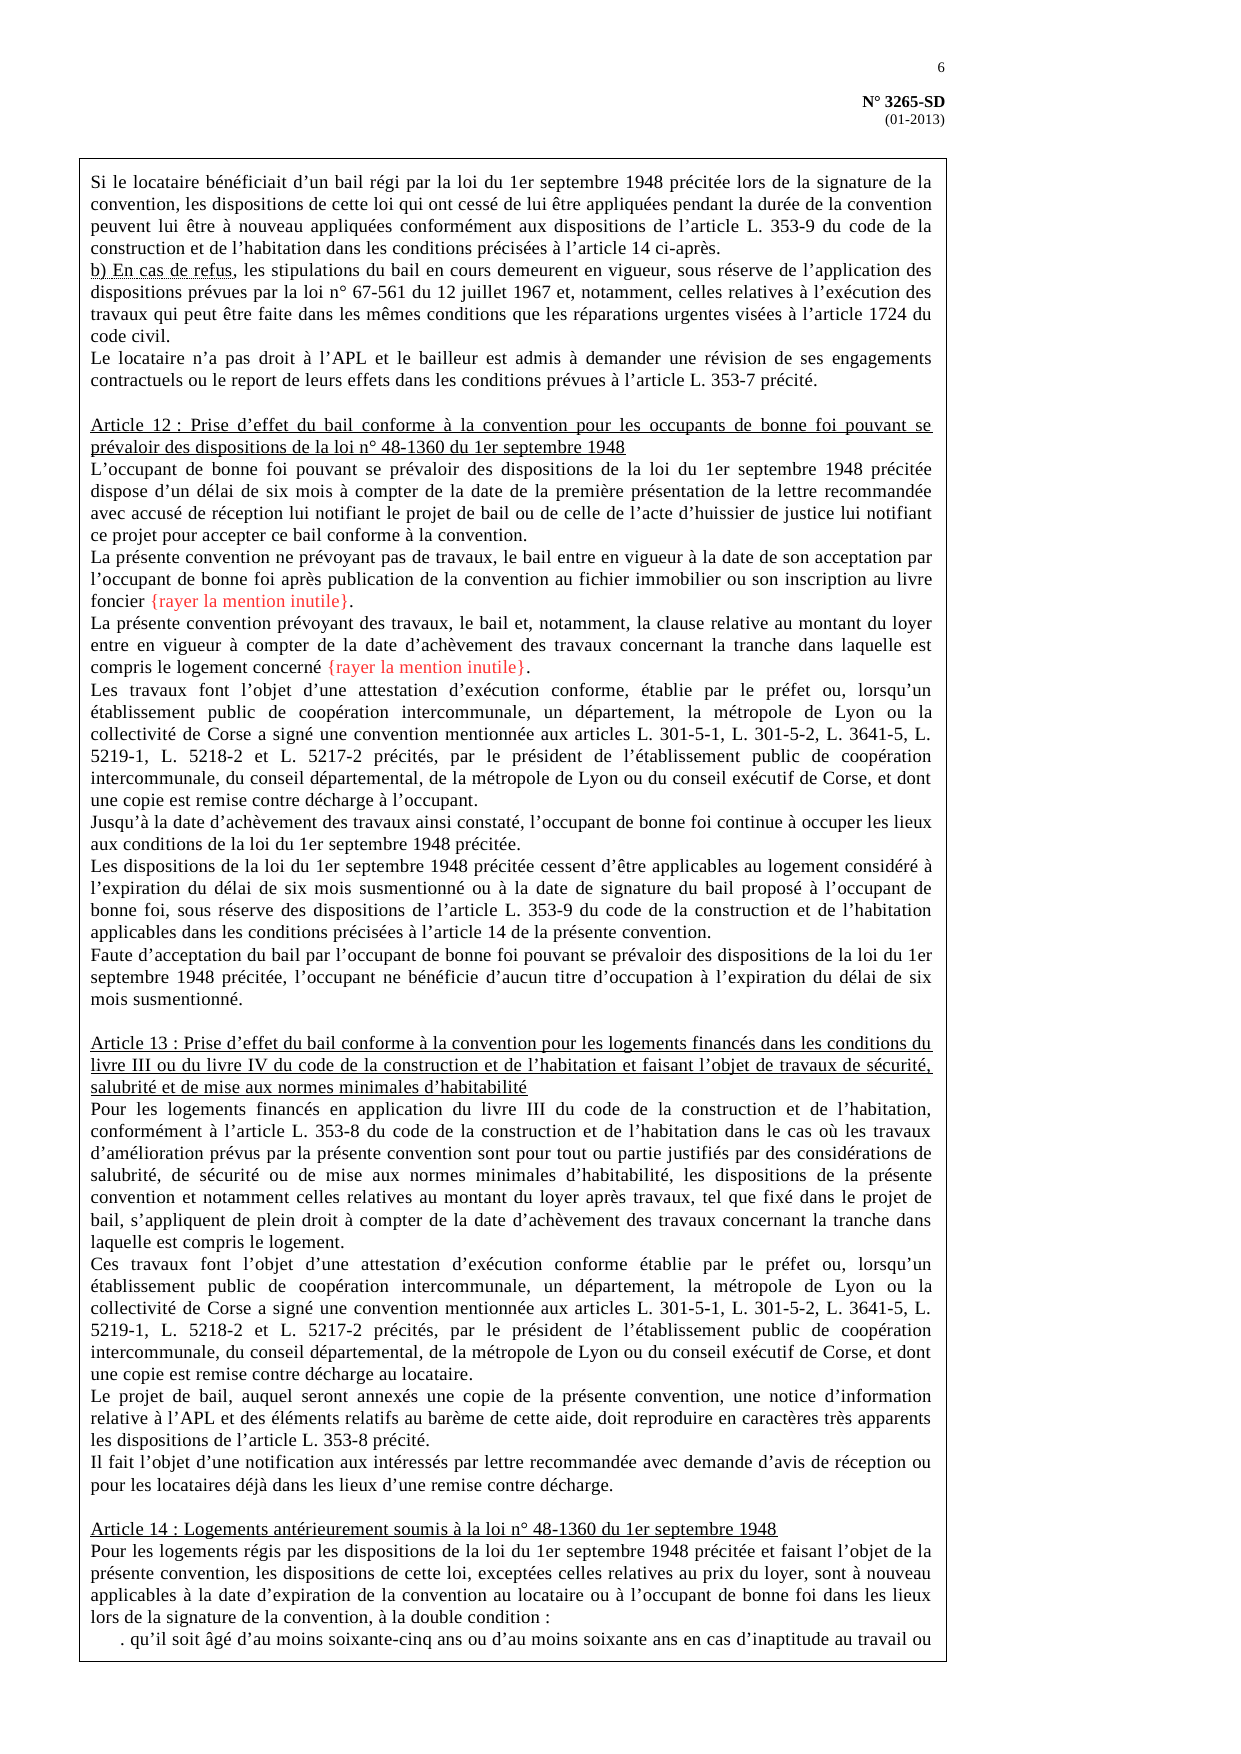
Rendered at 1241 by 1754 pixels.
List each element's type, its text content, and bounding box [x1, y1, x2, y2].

table_cell Si le locataire bénéficiait d’un bail régi par la loi du 1er septembre 1948 précitée lors de la signature de la convention, les dispositions de cette loi qui ont cessé de lui être appliquées pendant la durée de la convention peuvent lui être à nouveau appliquées conformément aux dispositions de l’article L. 353-9 du code de la construction et de l’habitation dans les conditions précisées à l’article 14 ci-après. b) En cas de refus, les stipulations du bail en cours demeurent en vigueur, sous réserve de l’application des dispositions prévues par la loi n° 67-561 du 12 juillet 1967 et, notamment, celles relatives à l’exécution des travaux qui peut être faite dans les mêmes conditions que les réparations urgentes visées à l’article 1724 du code civil. Le locataire n’a pas droit à l’APL et le bailleur est admis à demander une révision de ses engagements contractuels ou le report de leurs effets dans les conditions prévues à l’article L. 353-7 précité. Article 12 : Prise d’effet du bail conforme à la convention pour les occupants de bonne foi pouvant se prévaloir des dispositions de la loi n° 48-1360 du 1er septembre 1948 L’occupant de bonne foi pouvant se prévaloir des dispositions de la loi du 1er septembre 1948 précitée dispose d’un délai de six mois à compter de la date de la première présentation de la lettre recommandée avec accusé de réception lui notifiant le projet de bail ou de celle de l’acte d’huissier de justice lui notifiant ce projet pour accepter ce bail conforme à la convention. La présente convention ne prévoyant pas de travaux, le bail entre en vigueur à la date de son acceptation par l’occupant de bonne foi après publication de la convention au fichier immobilier ou son inscription au livre foncier {rayer la mention inutile}. La présente convention prévoyant des travaux, le bail et, notamment, la clause relative au montant du loyer entre en vigueur à compter de la date d’achèvement des travaux concernant la tranche dans laquelle est compris le logement concerné {rayer la mention inutile}. Les travaux font l’objet d’une attestation d’exécution conforme, établie par le préfet ou, lorsqu’un établissement public de coopération intercommunale, un département, la métropole de Lyon ou la collectivité de Corse a signé une convention mentionnée aux articles L. 301-5-1, L. 301-5-2, L. 3641-5, L. 5219-1, L. 5218-2 et L. 5217-2 précités, par le président de l’établissement public de coopération intercommunale, du conseil départemental, de la métropole de Lyon ou du conseil exécutif de Corse, et dont une copie est remise contre décharge à l’occupant. Jusqu’à la date d’achèvement des travaux ainsi constaté, l’occupant de bonne foi continue à occuper les lieux aux conditions de la loi du 1er septembre 1948 précitée. Les dispositions de la loi du 1er septembre 1948 précitée cessent d’être applicables au logement considéré à l’expiration du délai de six mois susmentionné ou à la date de signature du bail proposé à l’occupant de bonne foi, sous réserve des dispositions de l’article L. 353-9 du code de la construction et de l’habitation applicables dans les conditions précisées à l’article 14 de la présente convention. Faute d’acceptation du bail par l’occupant de bonne foi pouvant se prévaloir des dispositions de la loi du 1er septembre 1948 précitée, l’occupant ne bénéficie d’aucun titre d’occupation à l’expiration du délai de six mois susmentionné. Article 13 : Prise d’effet du bail conforme à la convention pour les logements financés dans les conditions du livre III ou du livre IV du code de la construction et de l’habitation et faisant l’objet de travaux de sécurité, salubrité et de mise aux normes minimales d’habitabilité Pour les logements financés en application du livre III du code de la construction et de l’habitation, conformément à l’article L. 353-8 du code de la construction et de l’habitation dans le cas où les travaux d’amélioration prévus par la présente convention sont pour tout ou partie justifiés par des considérations de salubrité, de sécurité ou de mise aux normes minimales d’habitabilité, les dispositions de la présente convention et notamment celles relatives au montant du loyer après travaux, tel que fixé dans le projet de bail, s’appliquent de plein droit à compter de la date d’achèvement des travaux concernant la tranche dans laquelle est compris le logement. Ces travaux font l’objet d’une attestation d’exécution conforme établie par le préfet ou, lorsqu’un établissement public de coopération intercommunale, un département, la métropole de Lyon ou la collectivité de Corse a signé une convention mentionnée aux articles L. 301-5-1, L. 301-5-2, L. 3641-5, L. 5219-1, L. 5218-2 et L. 5217-2 précités, par le président de l’établissement public de coopération intercommunale, du conseil départemental, de la métropole de Lyon ou du conseil exécutif de Corse, et dont une copie est remise contre décharge au locataire. Le projet de bail, auquel seront annexés une copie de la présente convention, une notice d’information relative à l’APL et des éléments relatifs au barème de cette aide, doit reproduire en caractères très apparents les dispositions de l’article L. 353-8 précité. Il fait l’objet d’une notification aux intéressés par lettre recommandée avec demande d’avis de réception ou pour les locataires déjà dans les lieux d’une remise contre décharge. Article 14 : Logements antérieurement soumis à la loi n° 48-1360 du 1er septembre 1948 Pour les logements régis par les dispositions de la loi du 1er septembre 1948 précitée et faisant l’objet de la présente convention, les dispositions de cette loi, exceptées celles relatives au prix du loyer, sont à nouveau applicables à la date d’expiration de la convention au locataire ou à l’occupant de bonne foi dans les lieux lors de la signature de la convention, à la double condition : . qu’il soit âgé d’au moins soixante-cinq ans ou d’au moins soixante ans en cas d’inaptitude au travail ou [80, 159, 946, 1661]
